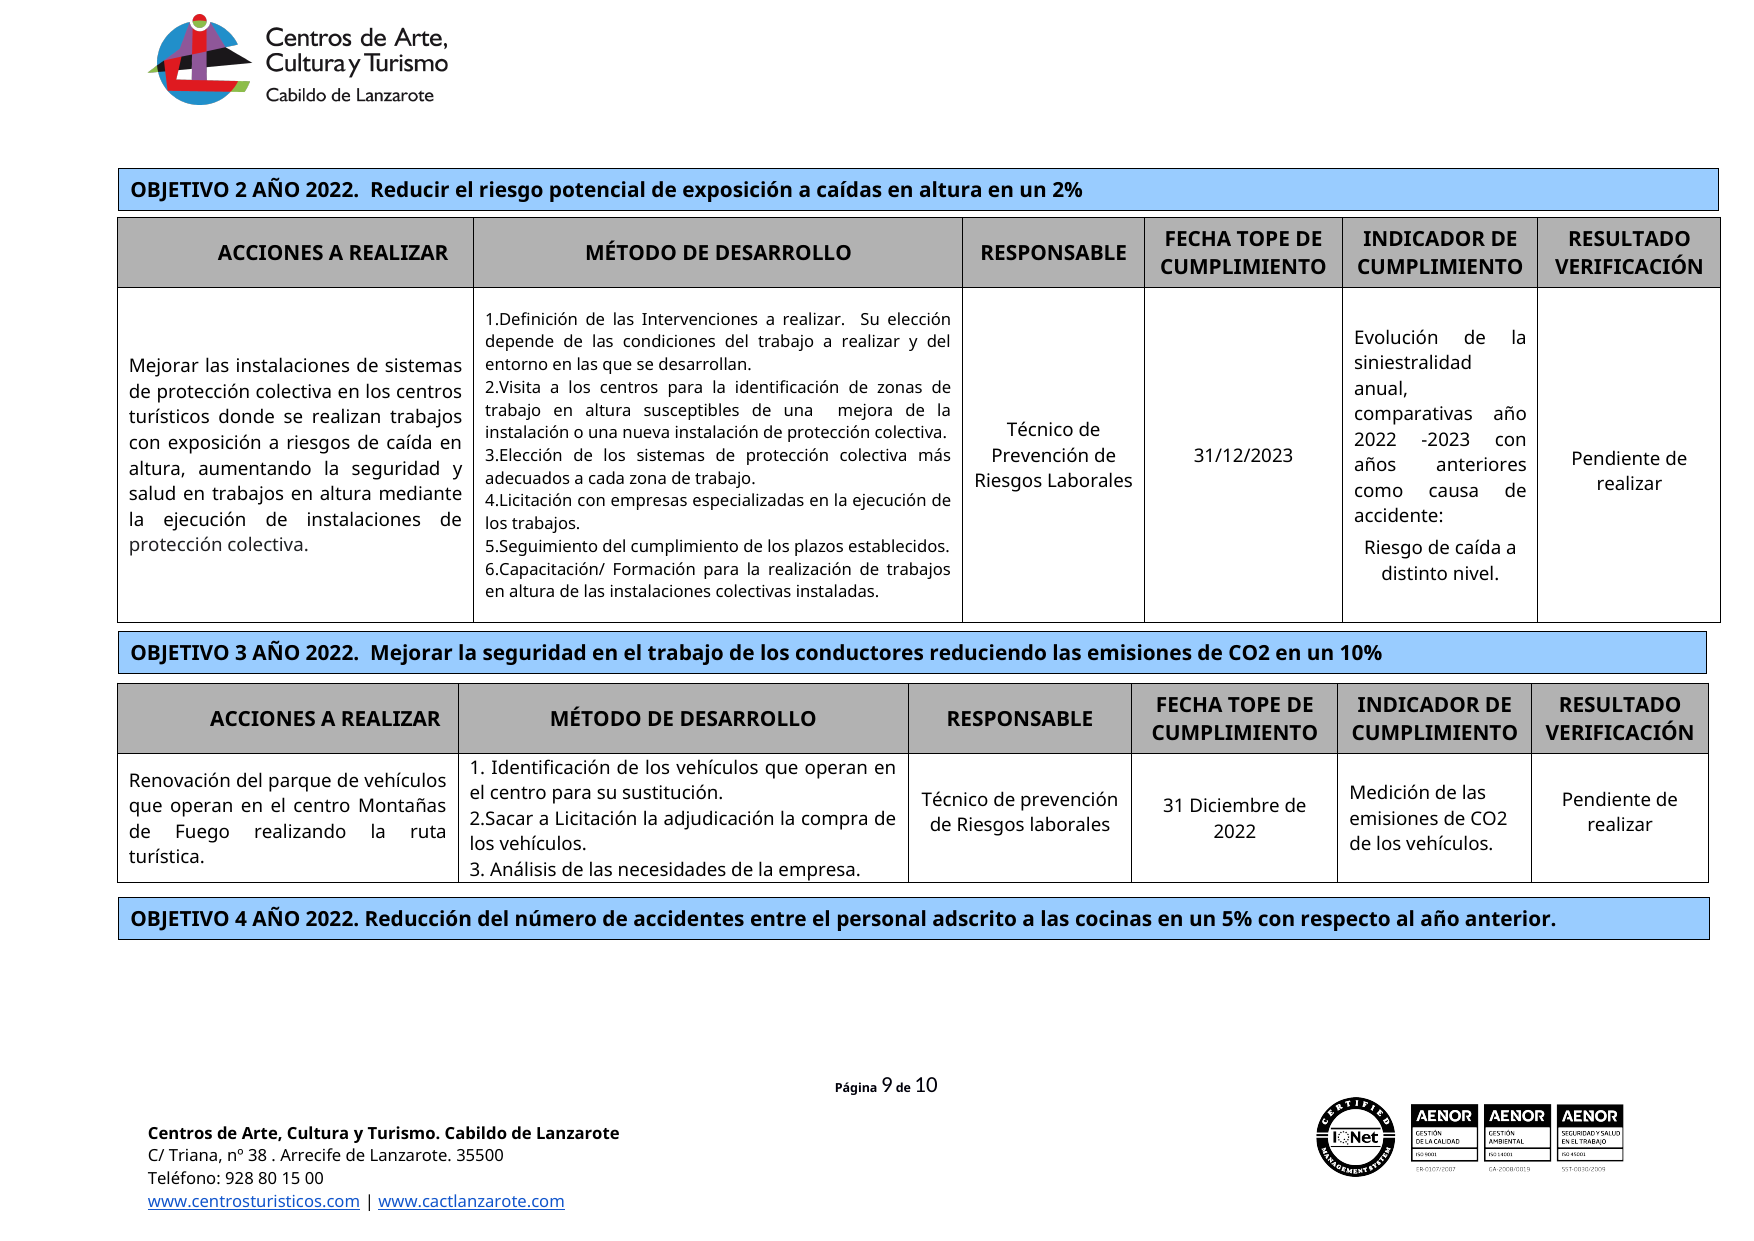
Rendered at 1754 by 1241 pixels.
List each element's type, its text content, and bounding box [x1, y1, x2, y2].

table_header RESULTADO VERIFICACIÓN [1538, 218, 1720, 287]
table_header INDICADOR DE CUMPLIMIENTO [1338, 684, 1531, 753]
table_header ACCIONES A REALIZAR [118, 684, 458, 753]
table_header FECHA TOPE DE CUMPLIMIENTO [1145, 218, 1342, 287]
table_cell Medición de las emisiones de CO2 de los vehículos. [1338, 754, 1531, 882]
table_header ACCIONES A REALIZAR [118, 218, 473, 287]
table_header INDICADOR DE CUMPLIMIENTO [1343, 218, 1537, 287]
table_header MÉTODO DE DESARROLLO [459, 684, 908, 753]
table_cell 1.Definición de las Intervenciones a realizar. Su elección depende de las condiciones del trabajo a realizar y del entorno en las que se desarrollan. 2.Visita a los centros para la identificación de zonas de trabajo en altura susceptibles de una mejora de la instalación o una nueva instalación de protección colectiva. 3.Elección de los sistemas de protección colectiva más adecuados a cada zona de trabajo. 4.Licitación con empresas especializadas en la ejecución de los trabajos. 5.Seguimiento del cumplimiento de los plazos establecidos. 6.Capacitación/ Formación para la realización de trabajos en altura de las instalaciones colectivas instaladas. [474, 288, 962, 622]
table_header FECHA TOPE DE CUMPLIMIENTO [1132, 684, 1337, 753]
table_header OBJETIVO 2 AÑO 2022. Reducir el riesgo potencial de exposición a caídas en altura en un 2% [119, 169, 1718, 210]
table_header RESPONSABLE [963, 218, 1144, 287]
table_cell Pendiente de realizar [1538, 288, 1720, 622]
table_cell Pendiente de realizar [1532, 754, 1708, 882]
table_header OBJETIVO 4 AÑO 2022. Reducción del número de accidentes entre el personal adscrito a las cocinas en un 5% con respecto al año anterior. [119, 898, 1709, 939]
table_cell Renovación del parque de vehículos que operan en el centro Montañas de Fuego realizando la ruta turística. [118, 754, 458, 882]
table_cell Evolución de la siniestralidad anual, comparativas año 2022 -2023 con años anteriores como causa de accidente: Riesgo de caída a distinto nivel. [1343, 288, 1537, 622]
table_cell 1. Identificación de los vehículos que operan en el centro para su sustitución. 2.Sacar a Licitación la adjudicación la compra de los vehículos. 3. Análisis de las necesidades de la empresa. [459, 754, 908, 882]
picture [1316, 1097, 1624, 1177]
table_header MÉTODO DE DESARROLLO [474, 218, 962, 287]
table_cell 31/12/2023 [1145, 288, 1342, 622]
table_cell Técnico de prevención de Riesgos laborales [909, 754, 1131, 882]
table_header RESPONSABLE [909, 684, 1131, 753]
table_header OBJETIVO 3 AÑO 2022. Mejorar la seguridad en el trabajo de los conductores reduciendo las emisiones de CO2 en un 10% [119, 632, 1706, 673]
table_cell Técnico de Prevención de Riesgos Laborales [963, 288, 1144, 622]
table_cell Mejorar las instalaciones de sistemas de protección colectiva en los centros turísticos donde se realizan trabajos con exposición a riesgos de caída en altura, aumentando la seguridad y salud en trabajos en altura mediante la ejecución de instalaciones de protección colectiva. [118, 288, 473, 622]
table_header RESULTADO VERIFICACIÓN [1532, 684, 1708, 753]
picture [147, 14, 448, 105]
table_cell 31 Diciembre de 2022 [1132, 754, 1337, 882]
